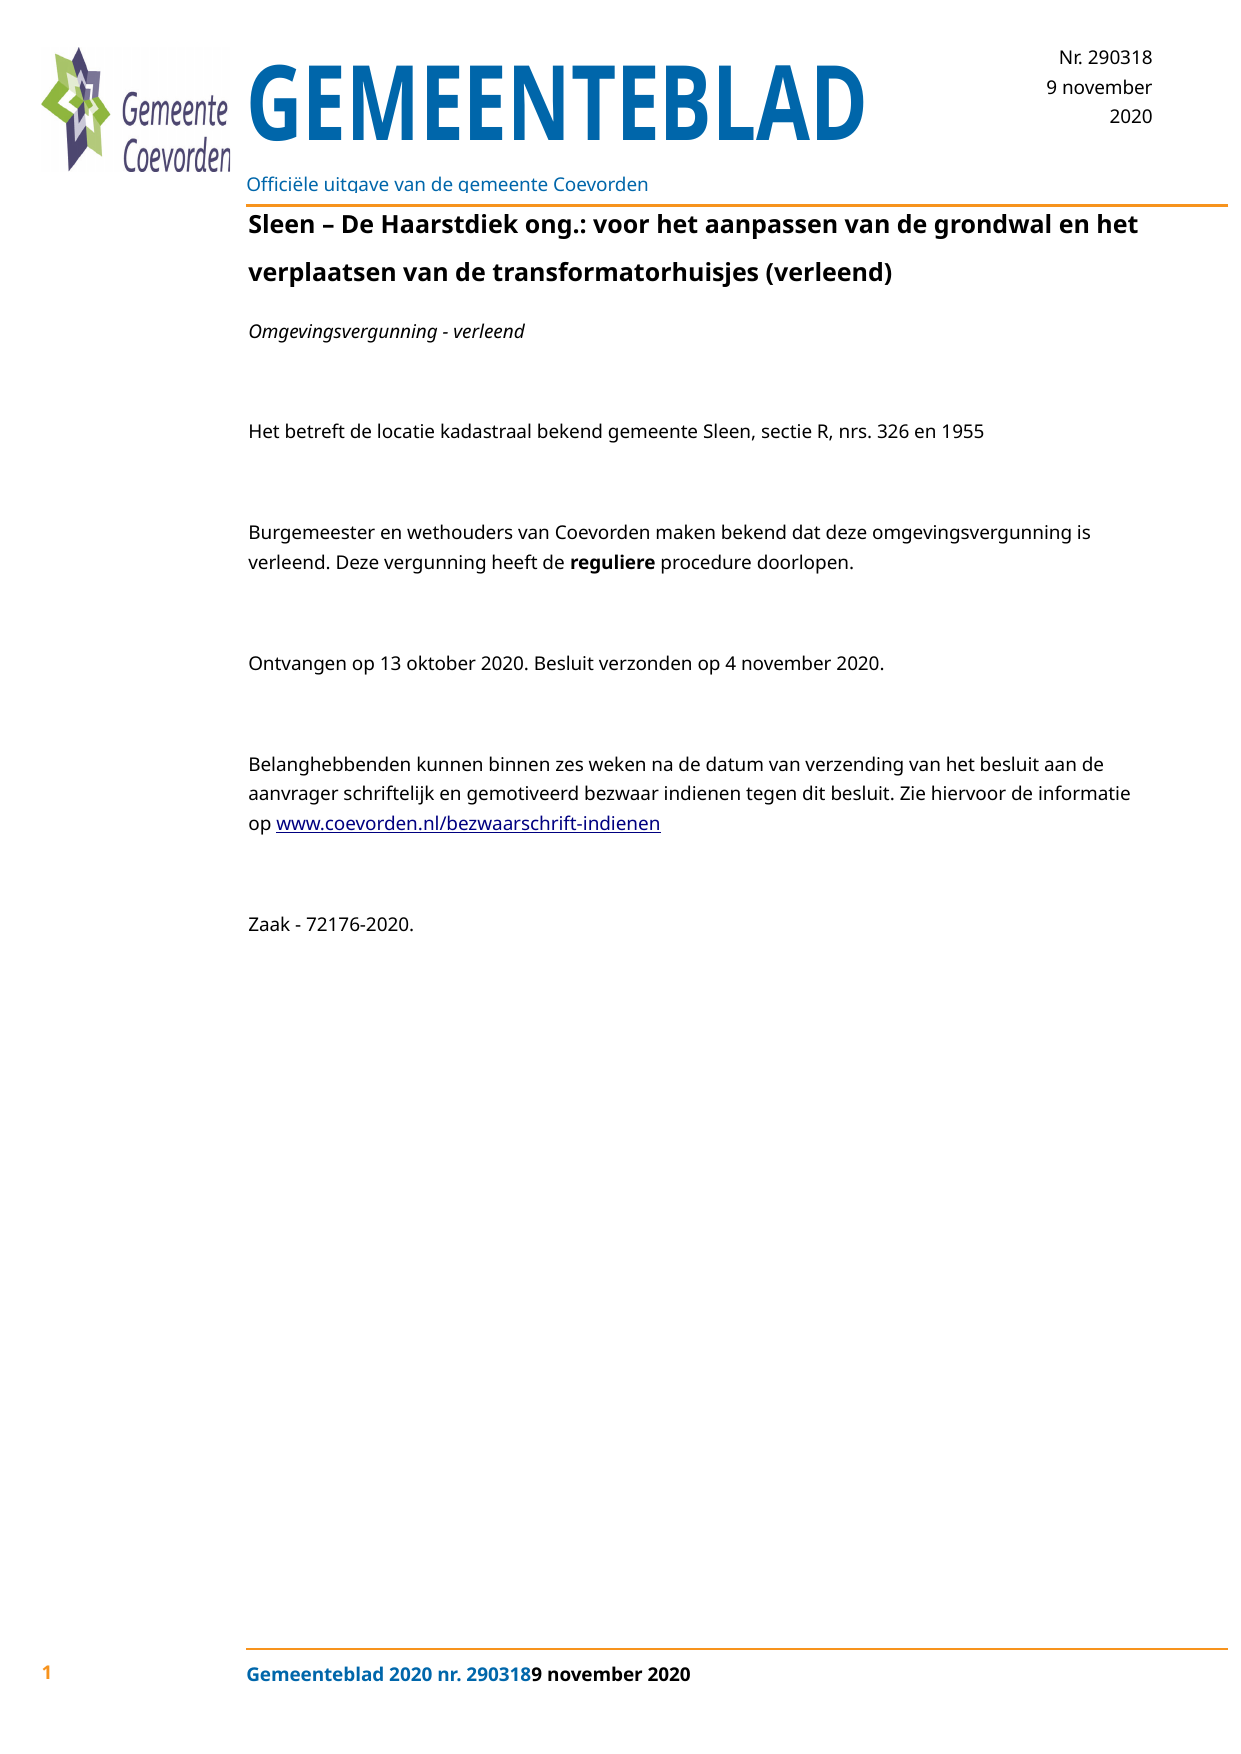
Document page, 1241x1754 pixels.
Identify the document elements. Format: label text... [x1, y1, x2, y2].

text Ontvangen op 13 oktober 2020. Besluit verzonden op 4 november 2020. [248, 650, 1152, 676]
text Het betreft de locatie kadastraal bekend gemeente Sleen, sectie R, nrs. 326 en 1955 [248, 419, 1152, 444]
text Belanghebbenden kunnen binnen zes weken na de datum van verzending van het besluit aan de aanvrager schriftelijk en gemotiveerd bezwaar indienen tegen dit besluit. Zie hiervoor de informatie op www.coevorden.nl/bezwaarschrift-indienen [248, 751, 1152, 836]
text Burgemeester en wethouders van Coevorden maken bekend dat deze omgevingsvergunning is verleend. Deze vergunning heeft de reguliere procedure doorlopen. [248, 519, 1152, 575]
text Omgevingsvergunning - verleend [248, 318, 1152, 344]
text Zaak - 72176-2020. [248, 911, 1152, 937]
text Sleen – De Haarstdiek ong.: voor het aanpassen van de grondwal en het verplaatsen van de transformatorhuisjes (verleend) [248, 207, 1152, 288]
picture [41, 47, 231, 172]
